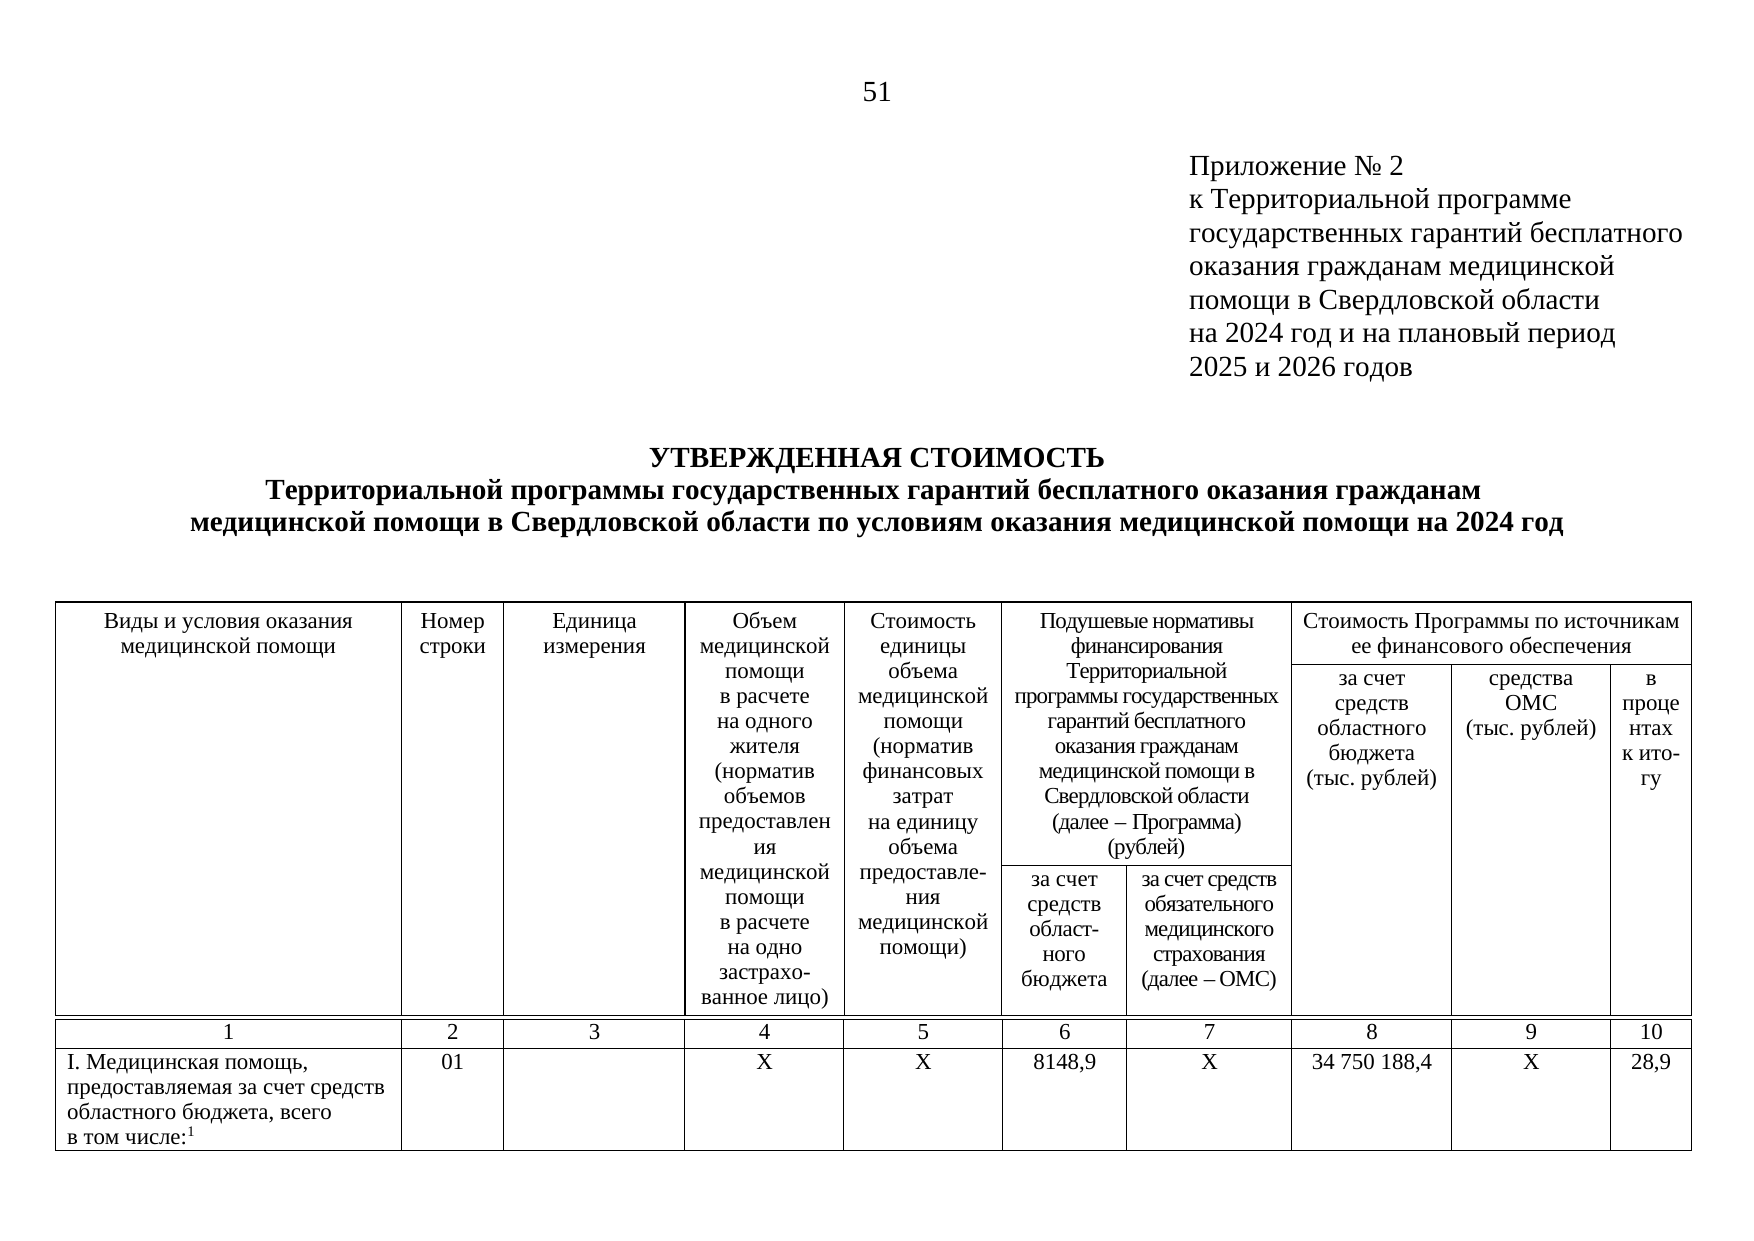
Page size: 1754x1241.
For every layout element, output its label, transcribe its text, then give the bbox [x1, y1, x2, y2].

table_header 1 [56, 1020, 401, 1048]
table_cell X [1452, 1049, 1610, 1149]
table_cell 01 [402, 1049, 503, 1149]
table_cell за счет средств обязательного медицинского страхования (далее – ОМС) [1127, 866, 1291, 1015]
table_header 9 [1452, 1020, 1610, 1048]
table_header 7 [1127, 1020, 1291, 1048]
table_header Приложение № 2 к Территориальной программе государственных гарантий бесплатного оказания гражданам медицинской помощи в Свердловской области на 2024 год и на плановый период 2025 и 2026 годов [1178, 148, 1695, 382]
table_header Подушевые нормативы финансирования Территориальной программы государственных гарантий бесплатного оказания гражданам медицинской помощи в Свердловской области (далее – Программа) (рублей) [1002, 603, 1291, 865]
table_cell 34 750 188,4 [1292, 1049, 1451, 1149]
table_cell I. Медицинская помощь, предоставляемая за счет средств областного бюджета, всего в том числе:1 [56, 1049, 401, 1149]
table_cell X [1127, 1049, 1291, 1149]
table_cell 28,9 [1611, 1049, 1691, 1149]
table_header 5 [844, 1020, 1002, 1048]
table_cell за счет средств област-ного бюджета [1002, 866, 1126, 1015]
table_header Номер строки [402, 603, 503, 1015]
table_cell X [844, 1049, 1002, 1149]
table_header Виды и условия оказания медицинской помощи [56, 603, 401, 1015]
table_header 8 [1292, 1020, 1451, 1048]
table_cell X [685, 1049, 843, 1149]
table_cell 8148,9 [1003, 1049, 1126, 1149]
table_header Единица измерения [504, 603, 684, 1015]
table_header Стоимость Программы по источникам ее финансового обеспечения [1292, 603, 1691, 664]
table_cell за счет средств областного бюджета (тыс. рублей) [1292, 665, 1451, 1015]
table_header 10 [1611, 1020, 1691, 1048]
text УТВЕРЖДЕННАЯ СТОИМОСТЬ Территориальной программы государственных гарантий бесплатного оказания гражданам медицинской помощи в Свердловской области по условиям оказания медицинской помощи на 2024 год [59, 442, 1695, 538]
table_header 2 [402, 1020, 503, 1048]
table_header [726, 148, 995, 382]
table_header 4 [685, 1020, 843, 1048]
table_cell в процентах к ито-гу [1611, 665, 1691, 1015]
table_header [995, 148, 1178, 382]
table_header Стоимость единицы объема медицинской помощи (норматив финансовых затрат на единицу объема предоставле-ния медицинской помощи) [845, 603, 1001, 1015]
table_header Объем медицинской помощи в расчете на одного жителя (норматив объемов предоставления медицинской помощи в расчете на одно застрахо­ванное лицо) [686, 603, 844, 1015]
table_cell средства ОМС (тыс. рублей) [1452, 665, 1610, 1015]
table_header 3 [504, 1020, 684, 1048]
table_header [59, 148, 726, 382]
table_cell [504, 1049, 684, 1149]
table_header 6 [1003, 1020, 1126, 1048]
